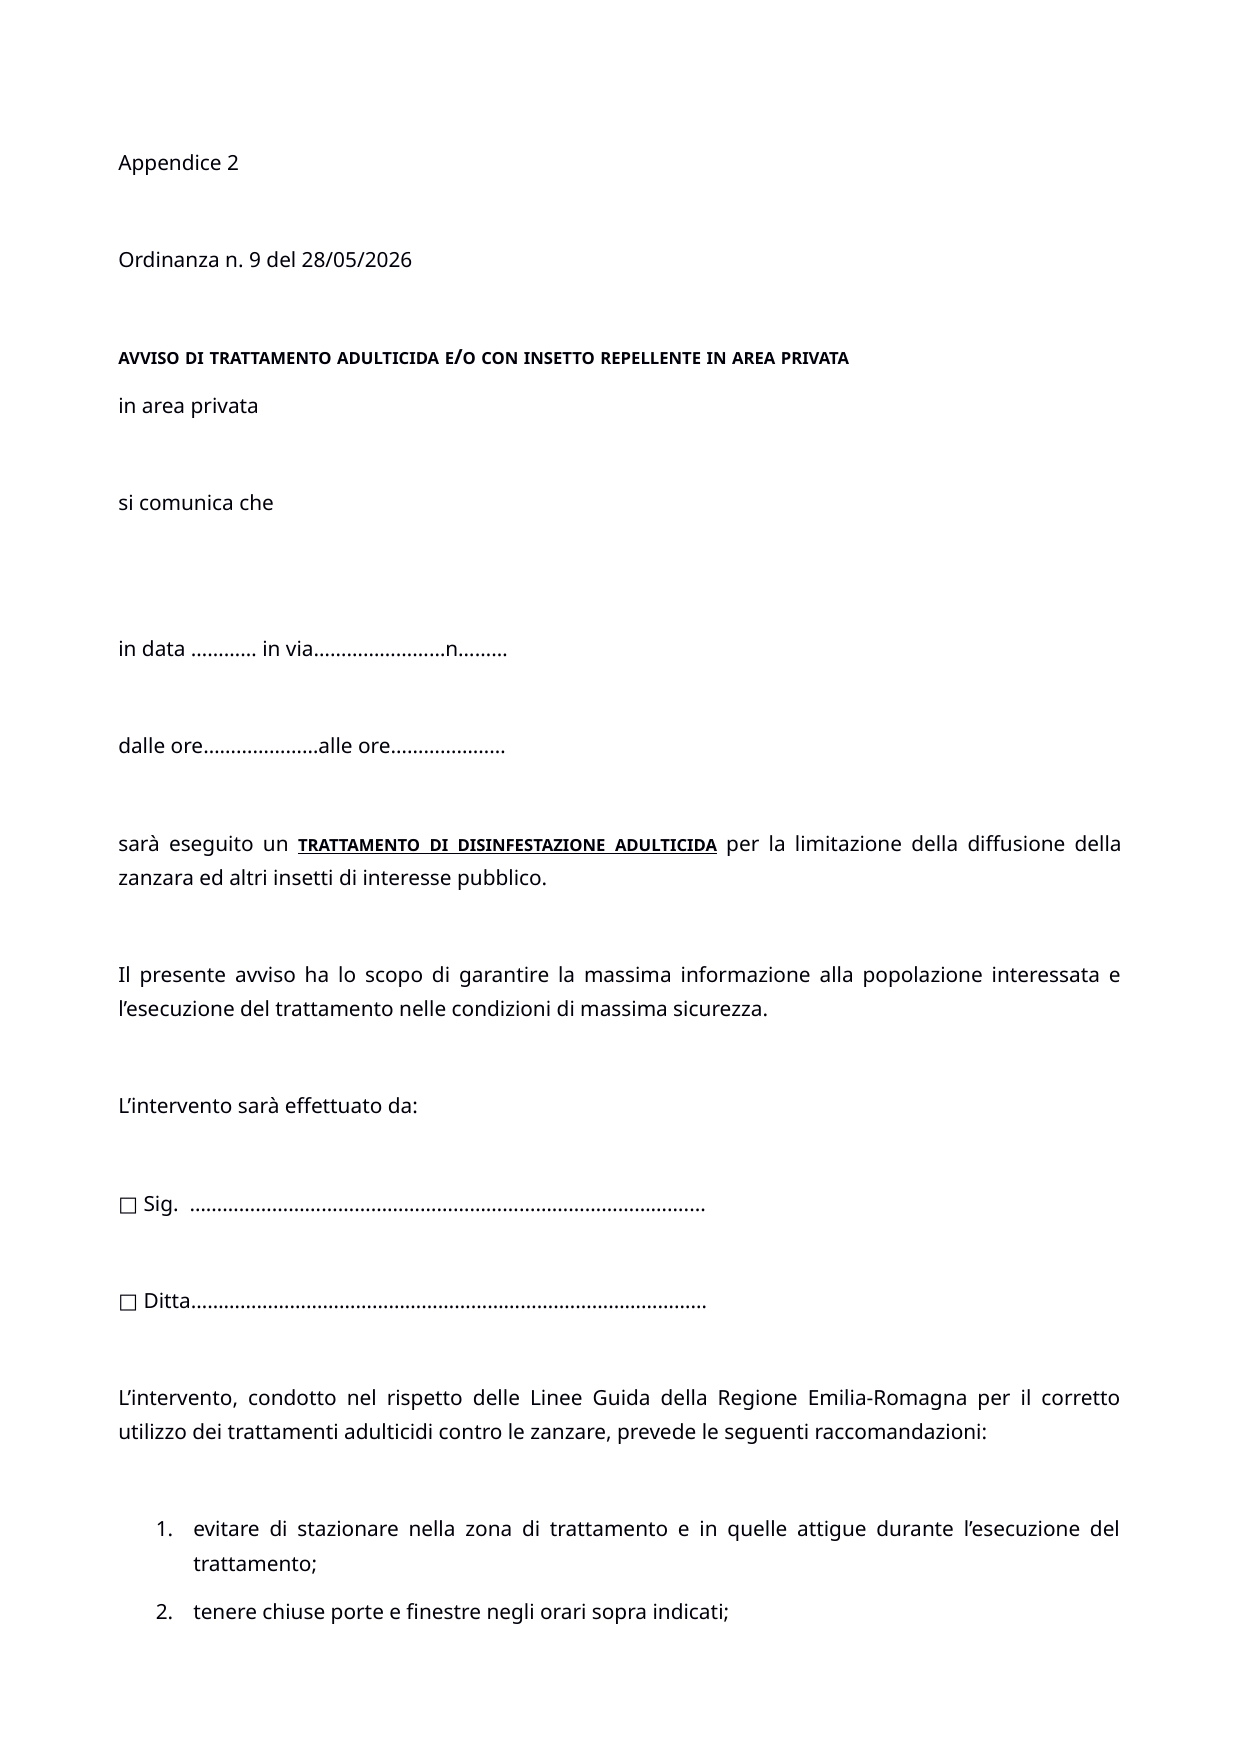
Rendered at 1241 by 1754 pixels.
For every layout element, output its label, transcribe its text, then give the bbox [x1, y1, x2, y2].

text Appendice 2 [118, 148, 1122, 176]
text sarà eseguito un trattamento di disinfestazione adulticida per la limitazione della diffusione della zanzara ed altri insetti di interesse pubblico. [118, 829, 1122, 891]
text si comunica che [118, 488, 1122, 517]
text L’intervento sarà effettuato da: [118, 1091, 1122, 1120]
text in data ………… in via……………………n……… [118, 634, 1122, 662]
text Ordinanza n. 9 del 28/05/2026 [118, 245, 1122, 273]
text dalle ore…………………alle ore………………… [118, 731, 1122, 760]
text avviso di trattamento adulticida e/o con insetto repellente in area privata [118, 342, 1122, 371]
text □ Ditta………………………………………………………….……………………… [118, 1286, 1122, 1314]
text in area privata [118, 391, 1122, 419]
list tenere chiuse porte e finestre negli orari sopra indicati; [156, 1597, 1122, 1626]
text Il presente avviso ha lo scopo di garantire la massima informazione alla popolazione interessata e l’esecuzione del trattamento nelle condizioni di massima sicurezza. [118, 960, 1122, 1022]
text L’intervento, condotto nel rispetto delle Linee Guida della Regione Emilia-Romagna per il corretto utilizzo dei trattamenti adulticidi contro le zanzare, prevede le seguenti raccomandazioni: [118, 1383, 1122, 1446]
text □ Sig. ……………………………………………………………………………….... [118, 1189, 1122, 1217]
list evitare di stazionare nella zona di trattamento e in quelle attigue durante l’esecuzione del trattamento; [156, 1514, 1122, 1577]
